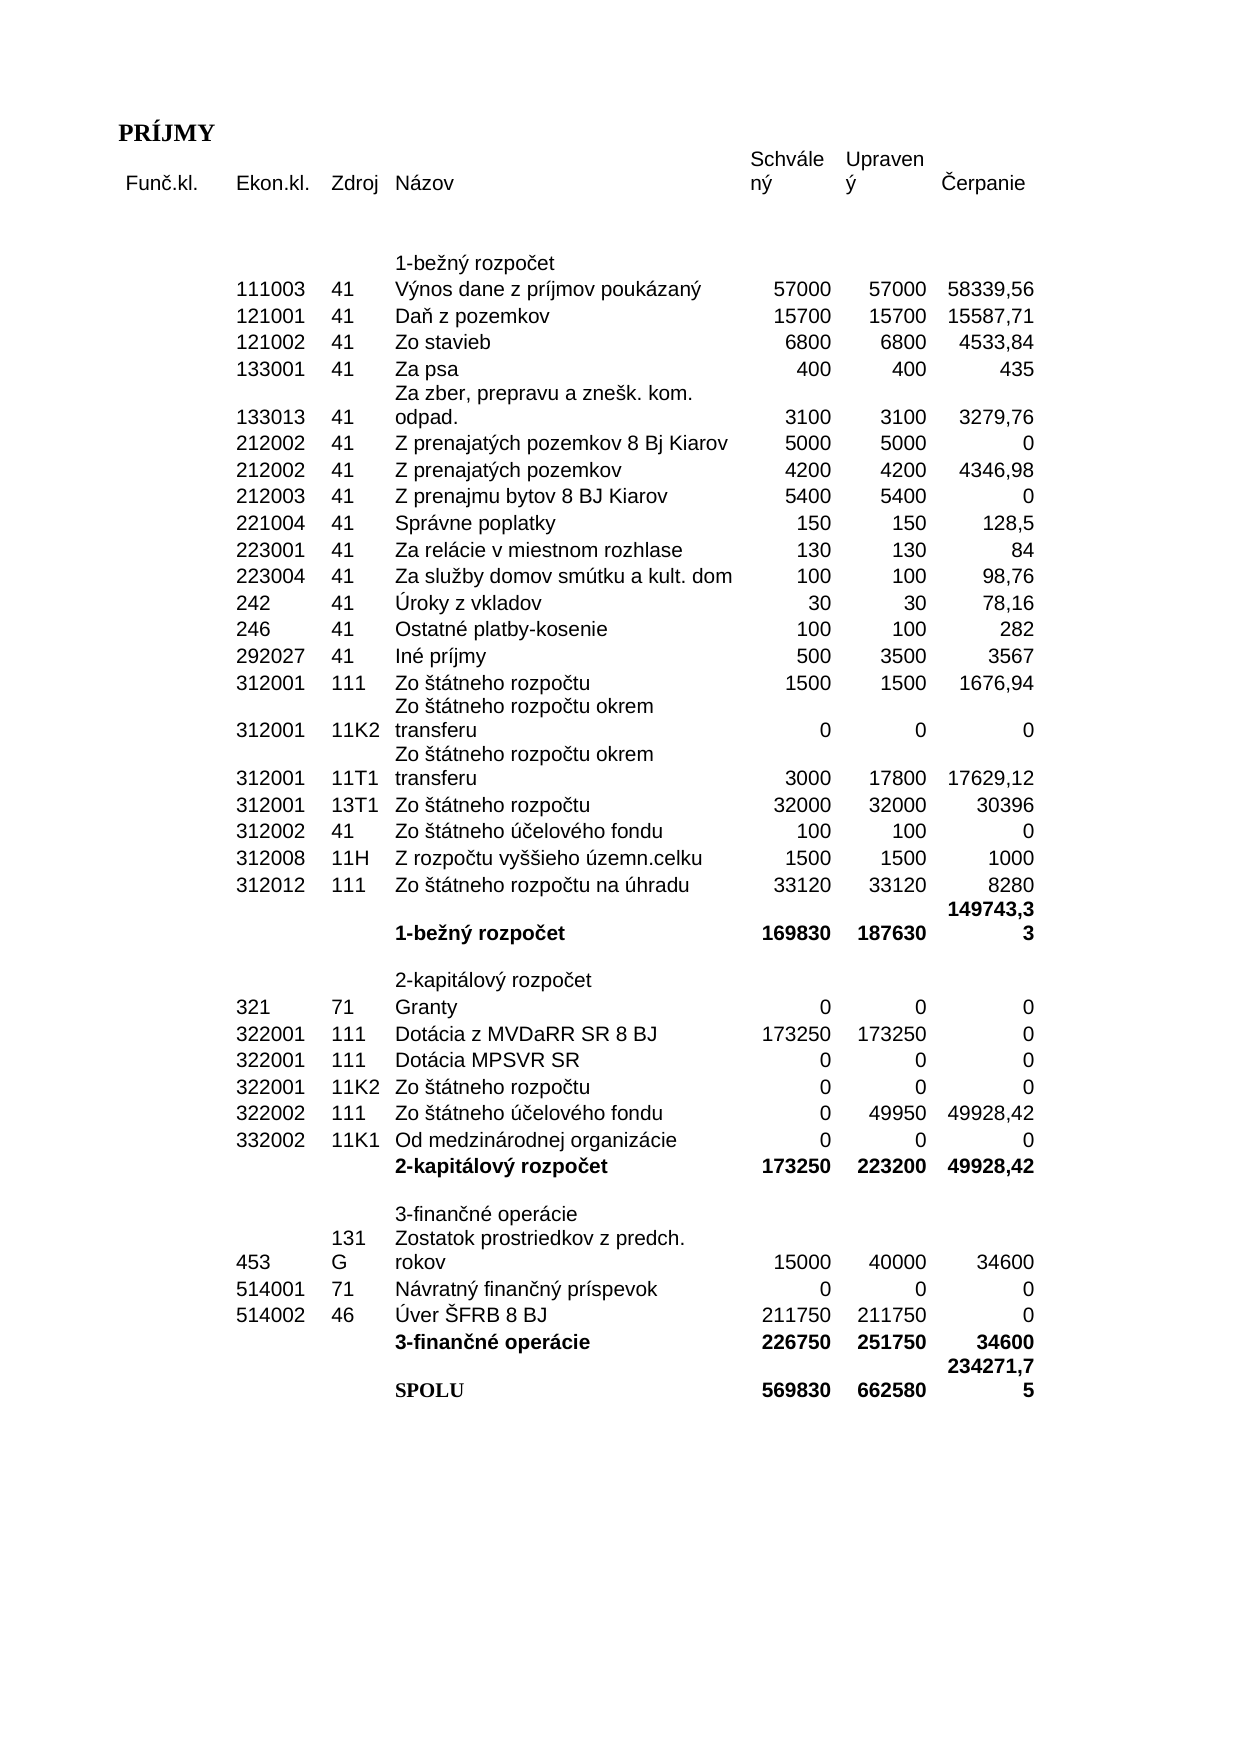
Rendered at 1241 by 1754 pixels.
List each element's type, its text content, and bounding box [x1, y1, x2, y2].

table_cell 150 [838, 508, 934, 535]
table_cell 17800 [838, 742, 934, 790]
table_cell 57000 [743, 275, 838, 301]
table_cell 41 [324, 354, 387, 381]
table_cell [838, 195, 934, 221]
table_cell [229, 248, 324, 274]
table_cell 111003 [229, 275, 324, 301]
table_cell 322001 [229, 1019, 324, 1045]
table_cell 41 [324, 455, 387, 482]
table_cell [118, 561, 228, 588]
table_cell [118, 742, 228, 790]
table_cell 130 [743, 535, 838, 561]
table_cell 400 [838, 354, 934, 381]
table_cell 173250 [743, 1019, 838, 1045]
table_cell 0 [743, 1274, 838, 1301]
table_cell 3-finančné operácie [388, 1178, 743, 1226]
table_cell 33120 [743, 870, 838, 896]
table_cell [838, 248, 934, 274]
table_cell 321 [229, 992, 324, 1019]
table_cell Od medzinárodnej organizácie [388, 1125, 743, 1152]
table_cell [934, 195, 1041, 221]
table_cell Návratný finančný príspevok [388, 1274, 743, 1301]
table_cell 0 [743, 694, 838, 742]
table_cell 150 [743, 508, 838, 535]
table_cell 1-bežný rozpočet [388, 896, 743, 944]
table_cell [934, 1178, 1041, 1226]
table_cell [743, 1178, 838, 1226]
table_cell [118, 301, 228, 328]
table_cell [229, 221, 324, 248]
table_cell 34600 [934, 1327, 1041, 1354]
table_cell 3279,76 [934, 381, 1041, 429]
table_cell 312001 [229, 668, 324, 694]
table_cell 6800 [838, 328, 934, 354]
table_cell 17629,12 [934, 742, 1041, 790]
table_cell [118, 1045, 228, 1072]
table_cell 662580 [838, 1354, 934, 1402]
table_cell 0 [743, 992, 838, 1019]
table_cell [934, 248, 1041, 274]
table_cell 100 [838, 615, 934, 641]
table_cell [934, 1428, 1041, 1634]
table_cell [229, 944, 324, 992]
table_cell Zo štátneho rozpočtu okrem transferu [388, 694, 743, 742]
table_cell [118, 668, 228, 694]
table_cell [838, 1428, 934, 1634]
table_cell 312008 [229, 843, 324, 870]
table_cell [118, 455, 228, 482]
table_cell Zo štátneho rozpočtu [388, 1072, 743, 1098]
table_cell [118, 843, 228, 870]
table_cell [838, 221, 934, 248]
table_cell [118, 896, 228, 944]
table_cell 15587,71 [934, 301, 1041, 328]
table_cell [118, 1402, 228, 1428]
table_cell Dotácia z MVDaRR SR 8 BJ [388, 1019, 743, 1045]
table_cell [118, 790, 228, 817]
table_cell 0 [838, 1274, 934, 1301]
table_cell 223001 [229, 535, 324, 561]
table_cell 0 [838, 992, 934, 1019]
table_cell 71 [324, 1274, 387, 1301]
table_cell 0 [934, 1125, 1041, 1152]
table_cell [118, 482, 228, 508]
table_cell 46 [324, 1301, 387, 1327]
table_cell [743, 221, 838, 248]
table_cell 11H [324, 843, 387, 870]
table_cell [118, 1327, 228, 1354]
table_cell 98,76 [934, 561, 1041, 588]
table_cell 3-finančné operácie [388, 1327, 743, 1354]
table_cell 111 [324, 1045, 387, 1072]
table_cell 100 [743, 561, 838, 588]
table_cell 5000 [838, 429, 934, 455]
table_cell 0 [838, 1045, 934, 1072]
table_cell Zo štátneho rozpočtu [388, 790, 743, 817]
table_cell Granty [388, 992, 743, 1019]
table_cell [229, 1178, 324, 1226]
table_cell [229, 1152, 324, 1178]
table_cell Ostatné platby-kosenie [388, 615, 743, 641]
table_cell [118, 1428, 228, 1634]
table_cell 1-bežný rozpočet [388, 248, 743, 274]
table_cell Daň z pozemkov [388, 301, 743, 328]
table_cell 5000 [743, 429, 838, 455]
table_cell [324, 248, 387, 274]
table_cell 332002 [229, 1125, 324, 1152]
table_cell 500 [743, 641, 838, 668]
table_cell 1500 [743, 668, 838, 694]
table_cell [229, 1354, 324, 1402]
table_cell [743, 1402, 838, 1428]
table_cell Zo štátneho rozpočtu na úhradu [388, 870, 743, 896]
table_cell 0 [934, 1072, 1041, 1098]
table_cell [324, 1327, 387, 1354]
table_cell 212002 [229, 429, 324, 455]
table_cell 33120 [838, 870, 934, 896]
table_cell [324, 221, 387, 248]
table_cell 41 [324, 588, 387, 614]
table_cell [118, 381, 228, 429]
table_cell 169830 [743, 896, 838, 944]
text PRÍJMY [118, 118, 1122, 147]
table_cell 15700 [743, 301, 838, 328]
table_cell 187630 [838, 896, 934, 944]
table_cell Výnos dane z príjmov poukázaný [388, 275, 743, 301]
table_cell [118, 1274, 228, 1301]
table_cell [388, 1402, 743, 1428]
table_cell [324, 896, 387, 944]
table_cell 41 [324, 535, 387, 561]
table_cell Za psa [388, 354, 743, 381]
table_cell 100 [838, 817, 934, 843]
table_cell [118, 615, 228, 641]
table_cell 282 [934, 615, 1041, 641]
table_cell 41 [324, 641, 387, 668]
table_cell [934, 1402, 1041, 1428]
table_cell 41 [324, 482, 387, 508]
table_cell Z rozpočtu vyššieho územn.celku [388, 843, 743, 870]
table_cell 32000 [838, 790, 934, 817]
table_cell 41 [324, 301, 387, 328]
table_cell [118, 221, 228, 248]
table_cell 11T1 [324, 742, 387, 790]
table_cell [118, 1152, 228, 1178]
table_cell Z prenajmu bytov 8 BJ Kiarov [388, 482, 743, 508]
table_cell [118, 1226, 228, 1274]
table_cell Za relácie v miestnom rozhlase [388, 535, 743, 561]
table_cell 130 [838, 535, 934, 561]
table_cell Dotácia MPSVR SR [388, 1045, 743, 1072]
table_header Schválený [743, 147, 838, 195]
table_cell 0 [934, 992, 1041, 1019]
table_cell 121001 [229, 301, 324, 328]
table_cell Za služby domov smútku a kult. dom [388, 561, 743, 588]
table_cell Úver ŠFRB 8 BJ [388, 1301, 743, 1327]
table_cell 71 [324, 992, 387, 1019]
table_cell [118, 354, 228, 381]
table_cell Z prenajatých pozemkov 8 Bj Kiarov [388, 429, 743, 455]
table_cell 1500 [838, 668, 934, 694]
table_cell 41 [324, 429, 387, 455]
table_cell [229, 1428, 324, 1634]
table_cell 322001 [229, 1072, 324, 1098]
table_cell [934, 944, 1041, 992]
table_cell 100 [838, 561, 934, 588]
table_cell [388, 1428, 743, 1634]
table_cell Za zber, prepravu a znešk. kom. odpad. [388, 381, 743, 429]
table_cell SPOLU [388, 1354, 743, 1402]
table_cell 0 [838, 694, 934, 742]
table_cell 30 [838, 588, 934, 614]
table_cell [743, 248, 838, 274]
table_cell [118, 508, 228, 535]
table_cell [324, 1354, 387, 1402]
table_cell 111 [324, 668, 387, 694]
table_cell [838, 1178, 934, 1226]
table_cell 3000 [743, 742, 838, 790]
table_cell [118, 1125, 228, 1152]
table_cell Správne poplatky [388, 508, 743, 535]
table_cell 0 [743, 1099, 838, 1125]
table_cell Zo štátneho účelového fondu [388, 1099, 743, 1125]
table_cell 2-kapitálový rozpočet [388, 944, 743, 992]
table_cell 58339,56 [934, 275, 1041, 301]
table_cell [324, 1402, 387, 1428]
table_header Názov [388, 147, 743, 195]
table_cell 100 [743, 615, 838, 641]
table_cell 111 [324, 1019, 387, 1045]
table_cell 226750 [743, 1327, 838, 1354]
table_cell [838, 944, 934, 992]
table_cell 3100 [743, 381, 838, 429]
table_cell 32000 [743, 790, 838, 817]
table_cell [118, 992, 228, 1019]
table_cell 11K1 [324, 1125, 387, 1152]
table_cell [324, 195, 387, 221]
table_cell 3100 [838, 381, 934, 429]
table_cell 131G [324, 1226, 387, 1274]
table_cell 0 [934, 1019, 1041, 1045]
table_cell 49928,42 [934, 1152, 1041, 1178]
table_cell 128,5 [934, 508, 1041, 535]
table_cell 34600 [934, 1226, 1041, 1274]
table_cell Zostatok prostriedkov z predch. rokov [388, 1226, 743, 1274]
table_cell 8280 [934, 870, 1041, 896]
table_header Ekon.kl. [229, 147, 324, 195]
table_cell 111 [324, 870, 387, 896]
table_cell 3567 [934, 641, 1041, 668]
table_cell 78,16 [934, 588, 1041, 614]
table_cell [118, 1019, 228, 1045]
table_cell [118, 694, 228, 742]
table_cell 0 [838, 1125, 934, 1152]
table_cell [229, 1402, 324, 1428]
table_cell 149743,33 [934, 896, 1041, 944]
table_cell 292027 [229, 641, 324, 668]
table_cell 41 [324, 275, 387, 301]
table_cell [324, 1428, 387, 1634]
table_cell 514002 [229, 1301, 324, 1327]
table_cell [118, 275, 228, 301]
table_cell 312001 [229, 742, 324, 790]
table_cell 453 [229, 1226, 324, 1274]
table_cell 41 [324, 328, 387, 354]
table_cell 30 [743, 588, 838, 614]
table_cell 4200 [838, 455, 934, 482]
table_cell [118, 1072, 228, 1098]
table_cell 41 [324, 381, 387, 429]
table_cell 2-kapitálový rozpočet [388, 1152, 743, 1178]
table_cell 4346,98 [934, 455, 1041, 482]
table_cell 435 [934, 354, 1041, 381]
table_cell 3500 [838, 641, 934, 668]
table_cell 0 [934, 1045, 1041, 1072]
table_cell [118, 195, 228, 221]
table_cell [229, 896, 324, 944]
table_cell 312001 [229, 694, 324, 742]
table_cell Zo stavieb [388, 328, 743, 354]
table_cell 15000 [743, 1226, 838, 1274]
table_cell 5400 [743, 482, 838, 508]
table_cell [118, 944, 228, 992]
table_cell Iné príjmy [388, 641, 743, 668]
table_cell 312012 [229, 870, 324, 896]
table_cell 514001 [229, 1274, 324, 1301]
table_cell [743, 1428, 838, 1634]
table_cell 13T1 [324, 790, 387, 817]
table_header Čerpanie [934, 147, 1041, 195]
table_header Zdroj [324, 147, 387, 195]
table_cell 246 [229, 615, 324, 641]
table_cell 1000 [934, 843, 1041, 870]
table_cell 49950 [838, 1099, 934, 1125]
table_cell [118, 641, 228, 668]
table_cell 0 [934, 694, 1041, 742]
table_cell 0 [934, 482, 1041, 508]
table_cell [118, 535, 228, 561]
table_cell 49928,42 [934, 1099, 1041, 1125]
table_cell 15700 [838, 301, 934, 328]
table_cell 173250 [743, 1152, 838, 1178]
table_cell [324, 944, 387, 992]
table_cell 100 [743, 817, 838, 843]
table_header Funč.kl. [118, 147, 228, 195]
table_cell 1676,94 [934, 668, 1041, 694]
table_cell Zo štátneho rozpočtu [388, 668, 743, 694]
table_cell 212003 [229, 482, 324, 508]
table_cell 0 [934, 1301, 1041, 1327]
table_cell 111 [324, 1099, 387, 1125]
table_cell [118, 1099, 228, 1125]
table_cell 0 [743, 1045, 838, 1072]
table_cell 0 [838, 1072, 934, 1098]
table_cell 1500 [838, 843, 934, 870]
table_cell 41 [324, 561, 387, 588]
table_cell 84 [934, 535, 1041, 561]
table_cell [118, 870, 228, 896]
table_cell 221004 [229, 508, 324, 535]
table_cell [324, 1178, 387, 1226]
table_cell 251750 [838, 1327, 934, 1354]
table_cell 322002 [229, 1099, 324, 1125]
table_cell Zo štátneho rozpočtu okrem transferu [388, 742, 743, 790]
table_cell [934, 221, 1041, 248]
table_header Upravený [838, 147, 934, 195]
table_cell 211750 [838, 1301, 934, 1327]
table_cell 569830 [743, 1354, 838, 1402]
table_cell 133013 [229, 381, 324, 429]
table_cell 30396 [934, 790, 1041, 817]
table_cell [118, 588, 228, 614]
table_cell [118, 429, 228, 455]
table_cell 133001 [229, 354, 324, 381]
table_cell 5400 [838, 482, 934, 508]
table_cell 4200 [743, 455, 838, 482]
table_cell 223004 [229, 561, 324, 588]
table_cell 234271,75 [934, 1354, 1041, 1402]
table_cell 173250 [838, 1019, 934, 1045]
table_cell 400 [743, 354, 838, 381]
table_cell 41 [324, 817, 387, 843]
table_cell 41 [324, 615, 387, 641]
table_cell 41 [324, 508, 387, 535]
table_cell [388, 195, 743, 221]
table_cell [743, 944, 838, 992]
table_cell [118, 248, 228, 274]
table_cell Úroky z vkladov [388, 588, 743, 614]
table_cell 223200 [838, 1152, 934, 1178]
table_cell 0 [934, 1274, 1041, 1301]
table_cell [324, 1152, 387, 1178]
table_cell 121002 [229, 328, 324, 354]
table_cell 312001 [229, 790, 324, 817]
table_cell [743, 195, 838, 221]
table_cell Zo štátneho účelového fondu [388, 817, 743, 843]
table_cell [118, 328, 228, 354]
table_cell 11K2 [324, 1072, 387, 1098]
table_cell [118, 817, 228, 843]
table_cell [118, 1178, 228, 1226]
table_cell [838, 1402, 934, 1428]
table_cell 0 [743, 1125, 838, 1152]
table_cell 212002 [229, 455, 324, 482]
table_cell 312002 [229, 817, 324, 843]
table_cell [229, 1327, 324, 1354]
table_cell 40000 [838, 1226, 934, 1274]
table_cell 0 [743, 1072, 838, 1098]
table_cell Z prenajatých pozemkov [388, 455, 743, 482]
table_cell 211750 [743, 1301, 838, 1327]
table_cell [118, 1354, 228, 1402]
table_cell 57000 [838, 275, 934, 301]
table_cell 242 [229, 588, 324, 614]
table_cell 4533,84 [934, 328, 1041, 354]
table_cell [118, 1301, 228, 1327]
table_cell [229, 195, 324, 221]
table_cell 11K2 [324, 694, 387, 742]
table_cell 1500 [743, 843, 838, 870]
table_cell 322001 [229, 1045, 324, 1072]
table_cell [388, 221, 743, 248]
table_cell 0 [934, 817, 1041, 843]
table_cell 0 [934, 429, 1041, 455]
table_cell 6800 [743, 328, 838, 354]
